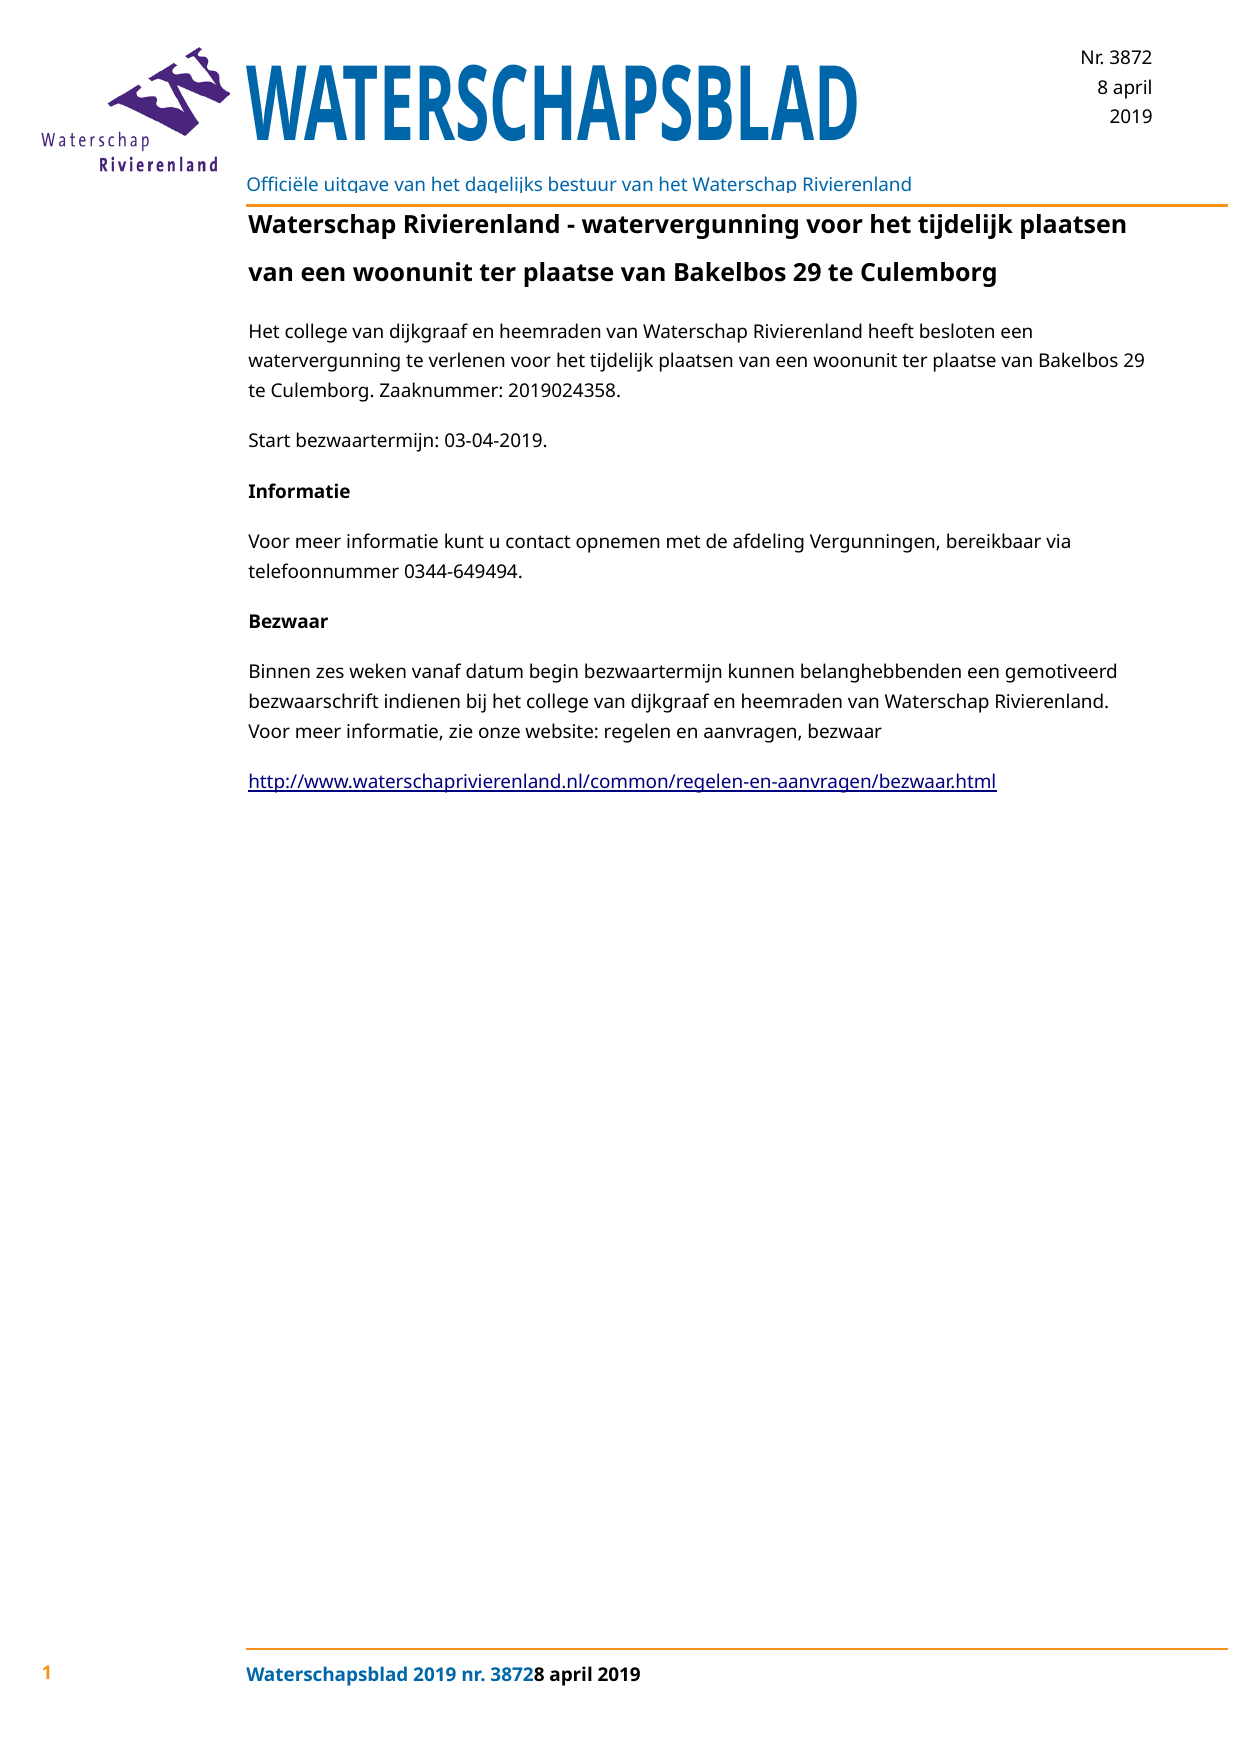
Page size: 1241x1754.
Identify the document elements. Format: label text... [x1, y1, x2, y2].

text Voor meer informatie kunt u contact opnemen met de afdeling Vergunningen, bereikbaar via telefoonnummer 0344-649494. [248, 528, 1152, 584]
text Waterschap Rivierenland - watervergunning voor het tijdelijk plaatsen van een woonunit ter plaatse van Bakelbos 29 te Culemborg [248, 207, 1152, 288]
text Start bezwaartermijn: 03-04-2019. [248, 427, 1152, 453]
picture [41, 47, 231, 172]
text Bezwaar [248, 608, 1152, 634]
text Informatie [248, 478, 1152, 504]
text http://www.waterschaprivierenland.nl/common/regelen-en-aanvragen/bezwaar.html [248, 768, 1152, 794]
text Binnen zes weken vanaf datum begin bezwaartermijn kunnen belanghebbenden een gemotiveerd bezwaarschrift indienen bij het college van dijkgraaf en heemraden van Waterschap Rivierenland. Voor meer informatie, zie onze website: regelen en aanvragen, bezwaar [248, 659, 1152, 744]
text Het college van dijkgraaf en heemraden van Waterschap Rivierenland heeft besloten een watervergunning te verlenen voor het tijdelijk plaatsen van een woonunit ter plaatse van Bakelbos 29 te Culemborg. Zaaknummer: 2019024358. [248, 318, 1152, 403]
